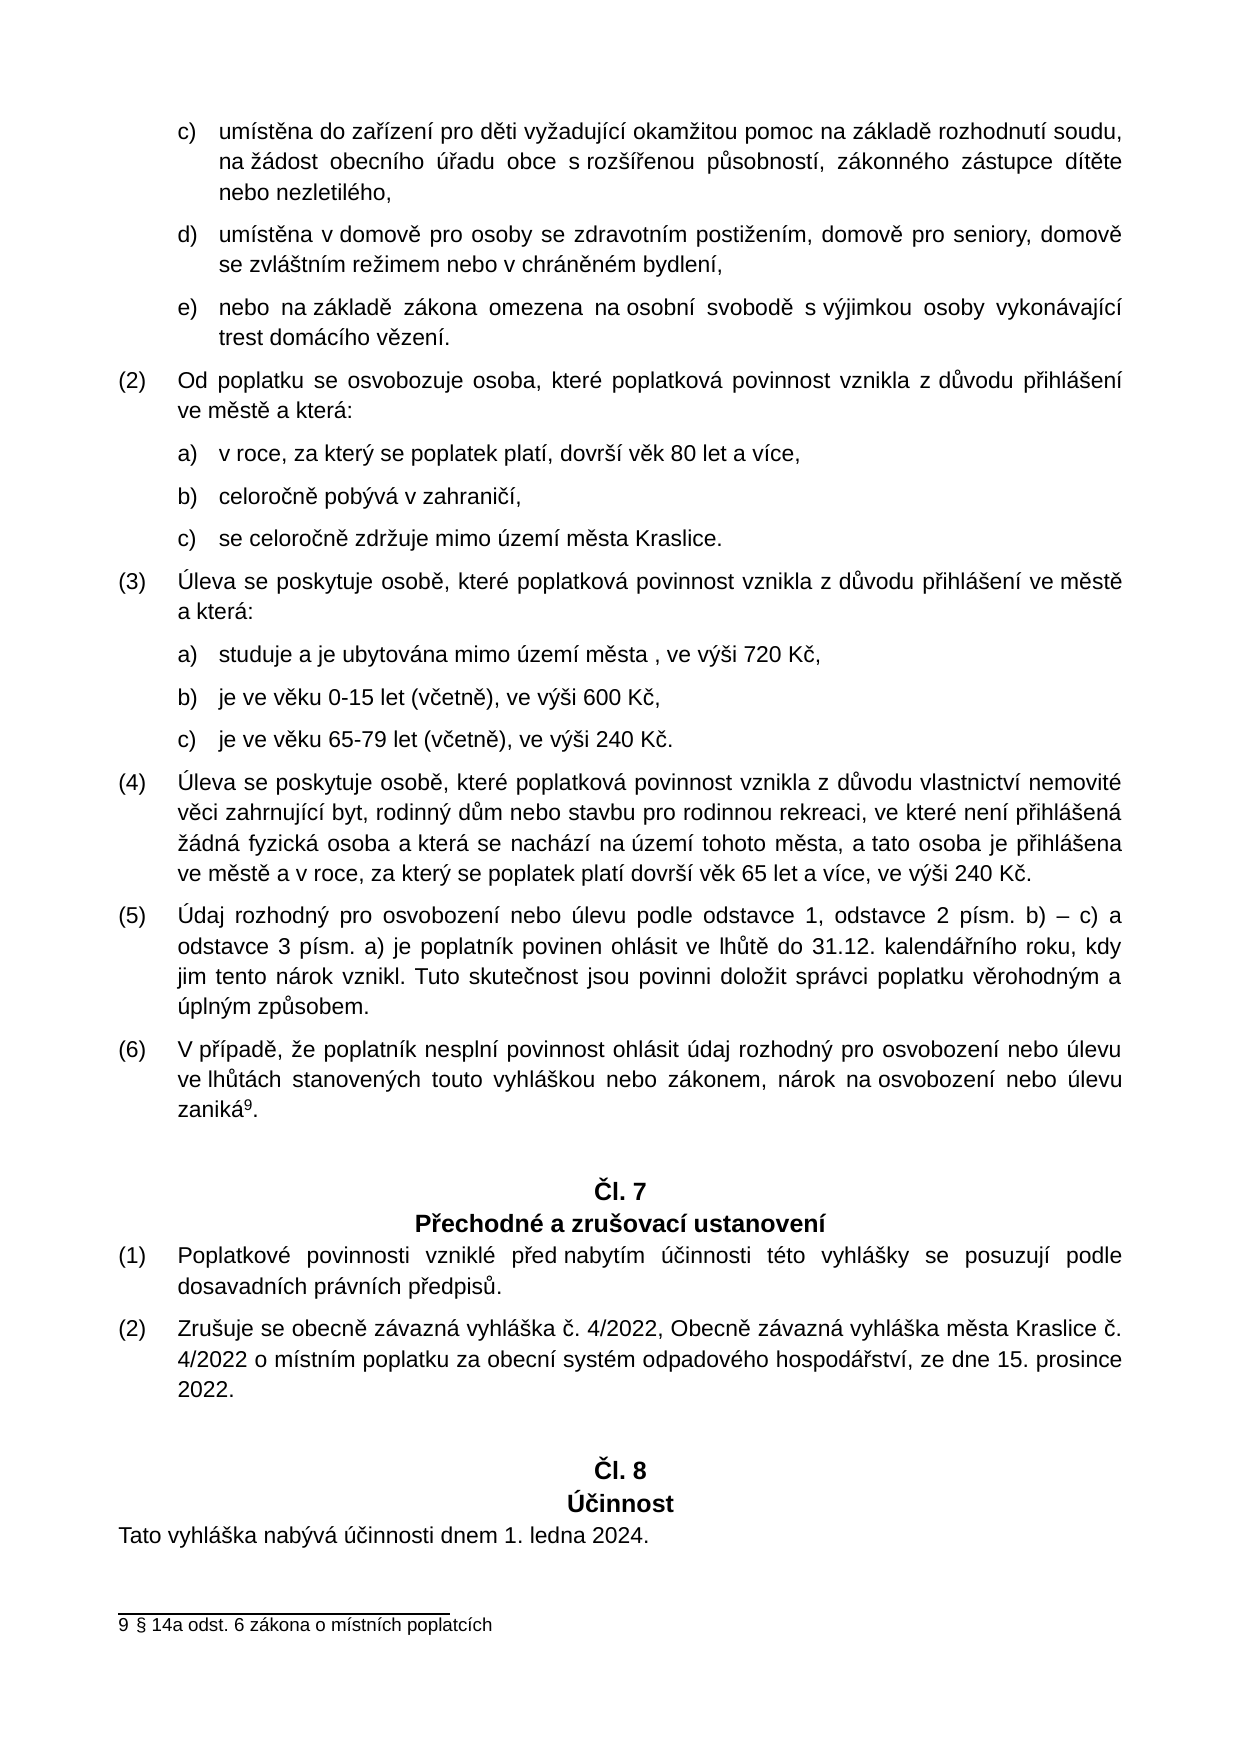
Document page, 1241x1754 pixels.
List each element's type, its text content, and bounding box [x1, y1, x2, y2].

list se celoročně zdržuje mimo území města Kraslice. [177, 525, 1122, 552]
subtitle Čl. 8 Účinnost [118, 1456, 1122, 1518]
subtitle Čl. 7 Přechodné a zrušovací ustanovení [118, 1176, 1122, 1238]
list studuje a je ubytována mimo území města , ve výši 720 Kč, [177, 641, 1122, 667]
list Údaj rozhodný pro osvobození nebo úlevu podle odstavce 1, odstavce 2 písm. b) – c) a odstavce 3 písm. a) je poplatník povinen ohlásit ve lhůtě do 31.12. kalendářního roku, kdy jim tento nárok vznikl. Tuto skutečnost jsou povinni doložit správci poplatku věrohodným a úplným způsobem. [118, 902, 1122, 1019]
list Úleva se poskytuje osobě, které poplatková povinnost vznikla z důvodu přihlášení ve městě a která: [118, 568, 1122, 625]
list je ve věku 0-15 let (včetně), ve výši 600 Kč, [177, 684, 1122, 710]
list Od poplatku se osvobozuje osoba, které poplatková povinnost vznikla z důvodu přihlášení ve městě a která: [118, 367, 1122, 424]
list umístěna v domově pro osoby se zdravotním postižením, domově pro seniory, domově se zvláštním režimem nebo v chráněném bydlení, [177, 221, 1122, 278]
list umístěna do zařízení pro děti vyžadující okamžitou pomoc na základě rozhodnutí soudu, na žádost obecního úřadu obce s rozšířenou působností, zákonného zástupce dítěte nebo nezletilého, [177, 118, 1122, 205]
list § 14a odst. 6 zákona o místních poplatcích [118, 1614, 1122, 1635]
list Úleva se poskytuje osobě, které poplatková povinnost vznikla z důvodu vlastnictví nemovité věci zahrnující byt, rodinný dům nebo stavbu pro rodinnou rekreaci, ve které není přihlášená žádná fyzická osoba a která se nachází na území tohoto města, a tato osoba je přihlášena ve městě a v roce, za který se poplatek platí dovrší věk 65 let a více, ve výši 240 Kč. [118, 769, 1122, 886]
list celoročně pobývá v zahraničí, [177, 483, 1122, 509]
text Tato vyhláška nabývá účinnosti dnem 1. ledna 2024. [118, 1522, 1122, 1548]
list je ve věku 65-79 let (včetně), ve výši 240 Kč. [177, 726, 1122, 753]
list v roce, za který se poplatek platí, dovrší věk 80 let a více, [177, 440, 1122, 466]
list Poplatkové povinnosti vzniklé před nabytím účinnosti této vyhlášky se posuzují podle dosavadních právních předpisů. [118, 1242, 1122, 1299]
list Zrušuje se obecně závazná vyhláška č. 4/2022, Obecně závazná vyhláška města Kraslice č. 4/2022 o místním poplatku za obecní systém odpadového hospodářství, ze dne 15. prosince 2022. [118, 1315, 1122, 1402]
list V případě, že poplatník nesplní povinnost ohlásit údaj rozhodný pro osvobození nebo úlevu ve lhůtách stanovených touto vyhláškou nebo zákonem, nárok na osvobození nebo úlevu zaniká. [118, 1036, 1122, 1123]
list nebo na základě zákona omezena na osobní svobodě s výjimkou osoby vykonávající trest domácího vězení. [177, 294, 1122, 351]
